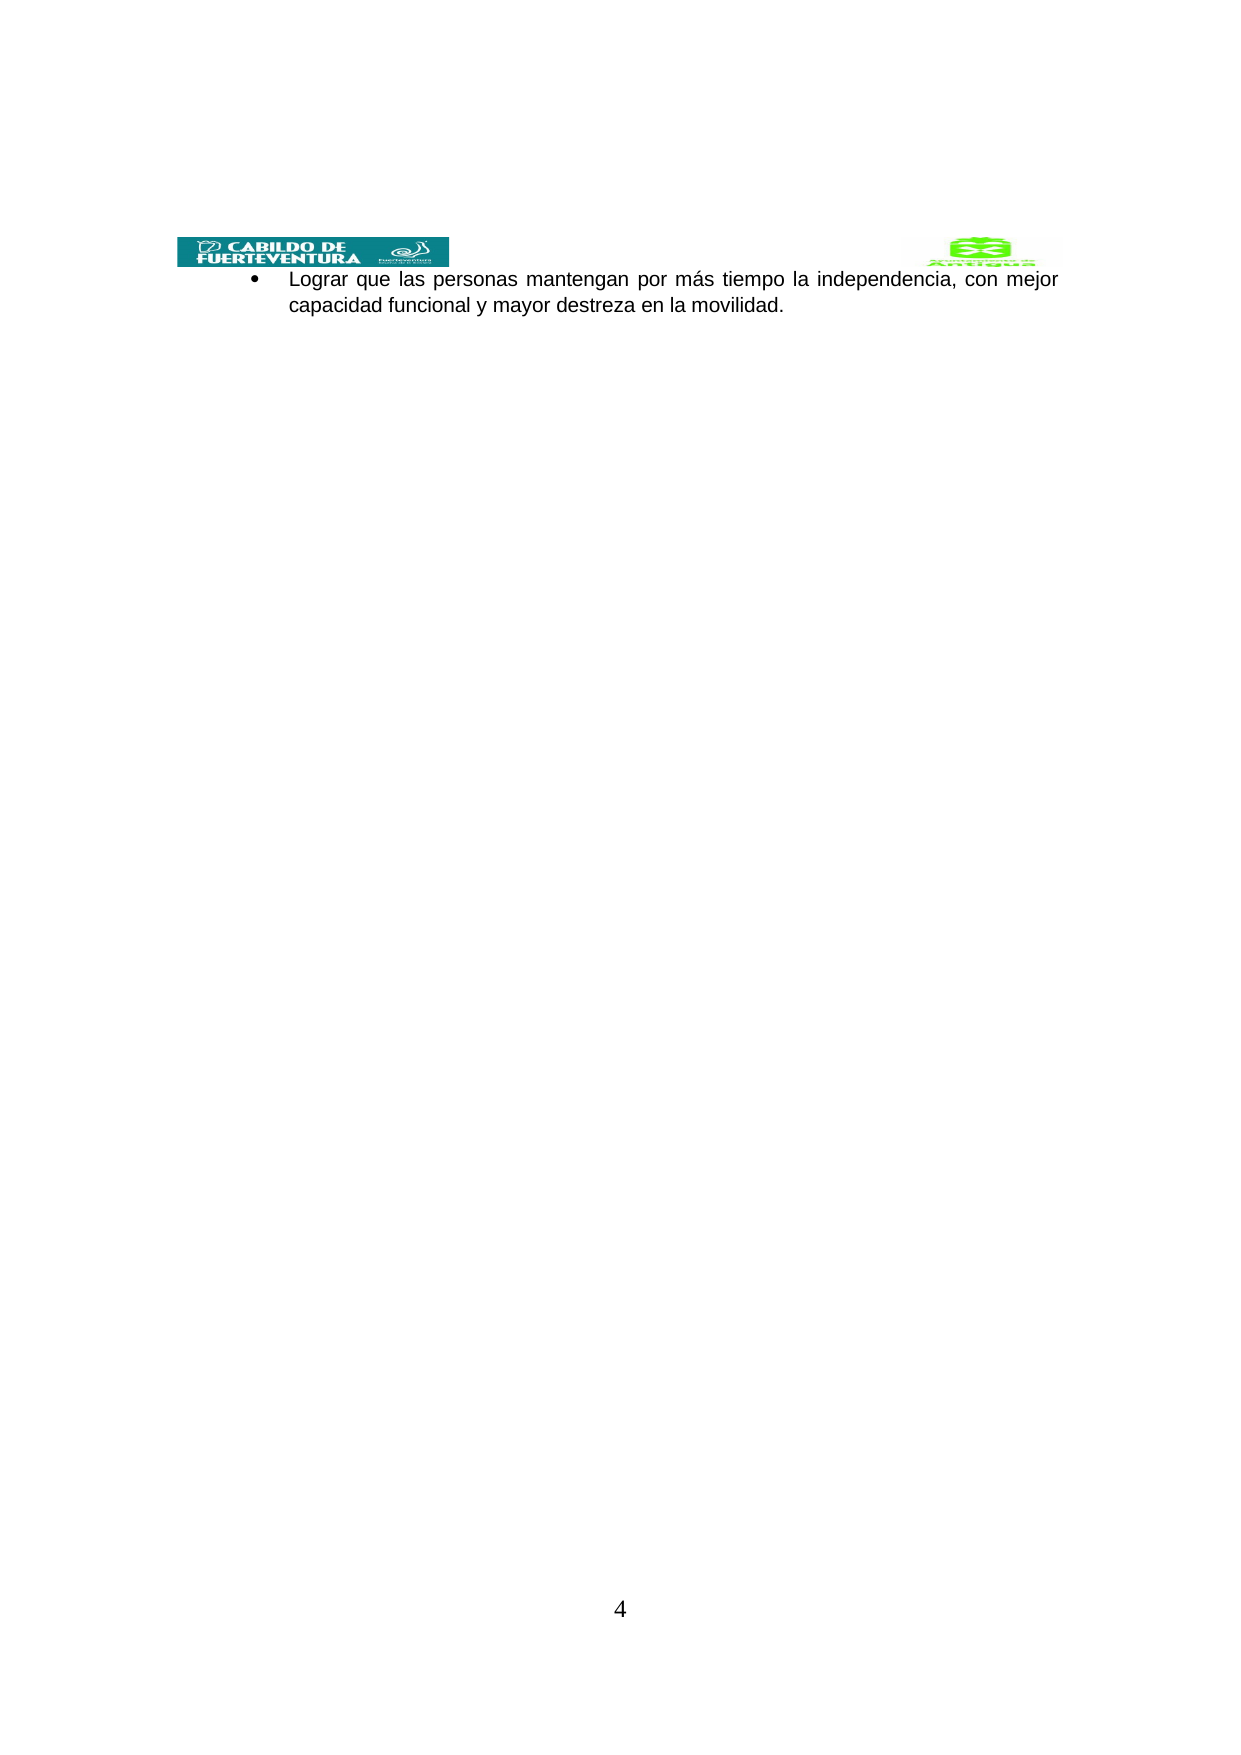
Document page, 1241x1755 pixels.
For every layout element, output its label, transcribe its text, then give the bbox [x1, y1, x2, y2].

picture [177, 237, 450, 267]
list Lograr que las personas mantengan por más tiempo la independencia, con mejor capacidad funcional y mayor destreza en la movilidad. [251, 267, 1064, 316]
picture [900, 237, 1064, 267]
